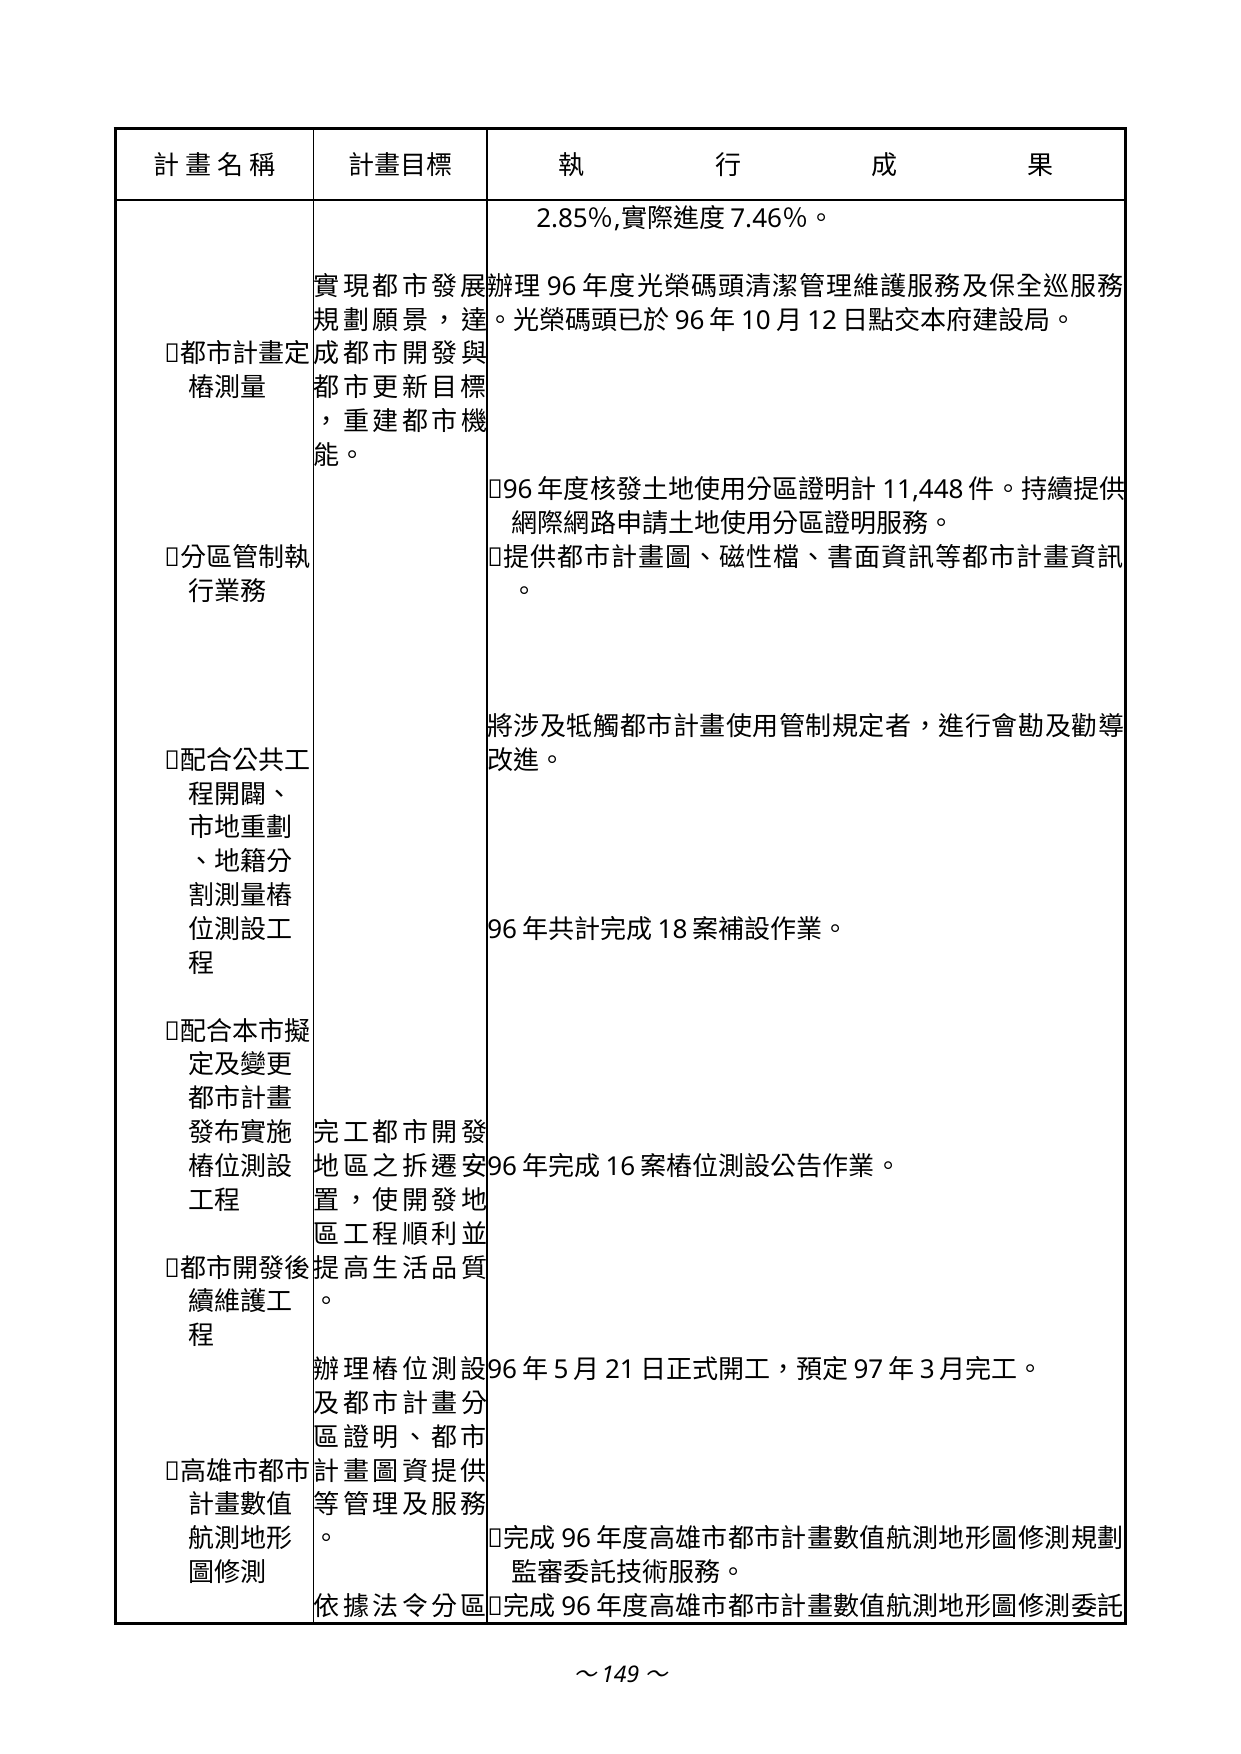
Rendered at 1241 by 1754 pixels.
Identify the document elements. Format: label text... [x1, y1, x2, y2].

table_header 計 畫 名 稱 [117, 130, 313, 199]
table_cell 實現都市發展規劃願景，達成都市開發與都市更新目標，重建都市機能。 完工都市開發地區之拆遷安置，使開發地區工程順利並提高生活品質。 辦理樁位測設及都市計畫分區證明、都市計畫圖資提供等管理及服務。 依據法令分區 [314, 201, 486, 1622]
table_header 計畫目標 [314, 130, 486, 199]
table_cell 2.85％,實際進度7.46％。 辦理96年度光榮碼頭清潔管理維護服務及保全巡服務。光榮碼頭已於96年10月12日點交本府建設局。 96年度核發土地使用分區證明計11,448件。持續提供網際網路申請土地使用分區證明服務。 提供都市計畫圖、磁性檔、書面資訊等都市計畫資訊。 將涉及牴觸都市計畫使用管制規定者，進行會勘及勸導改進。 96年共計完成18案補設作業。 96年完成16案樁位測設公告作業。 96年5月21日正式開工，預定97年3月完工。 完成96年度高雄市都市計畫數值航測地形圖修測規劃監審委託技術服務。 完成96年度高雄市都市計畫數值航測地形圖修測委託 [488, 201, 1124, 1622]
table_cell 都市計畫定樁測量 分區管制執行業務 配合公共工程開闢、市地重劃、地籍分割測量樁位測設工程 配合本市擬定及變更都市計畫發布實施樁位測設工程 都市開發後續維護工程 高雄市都市計畫數值航測地形圖修測 [117, 201, 313, 1622]
table_header 執 行 成 果 [488, 130, 1124, 199]
